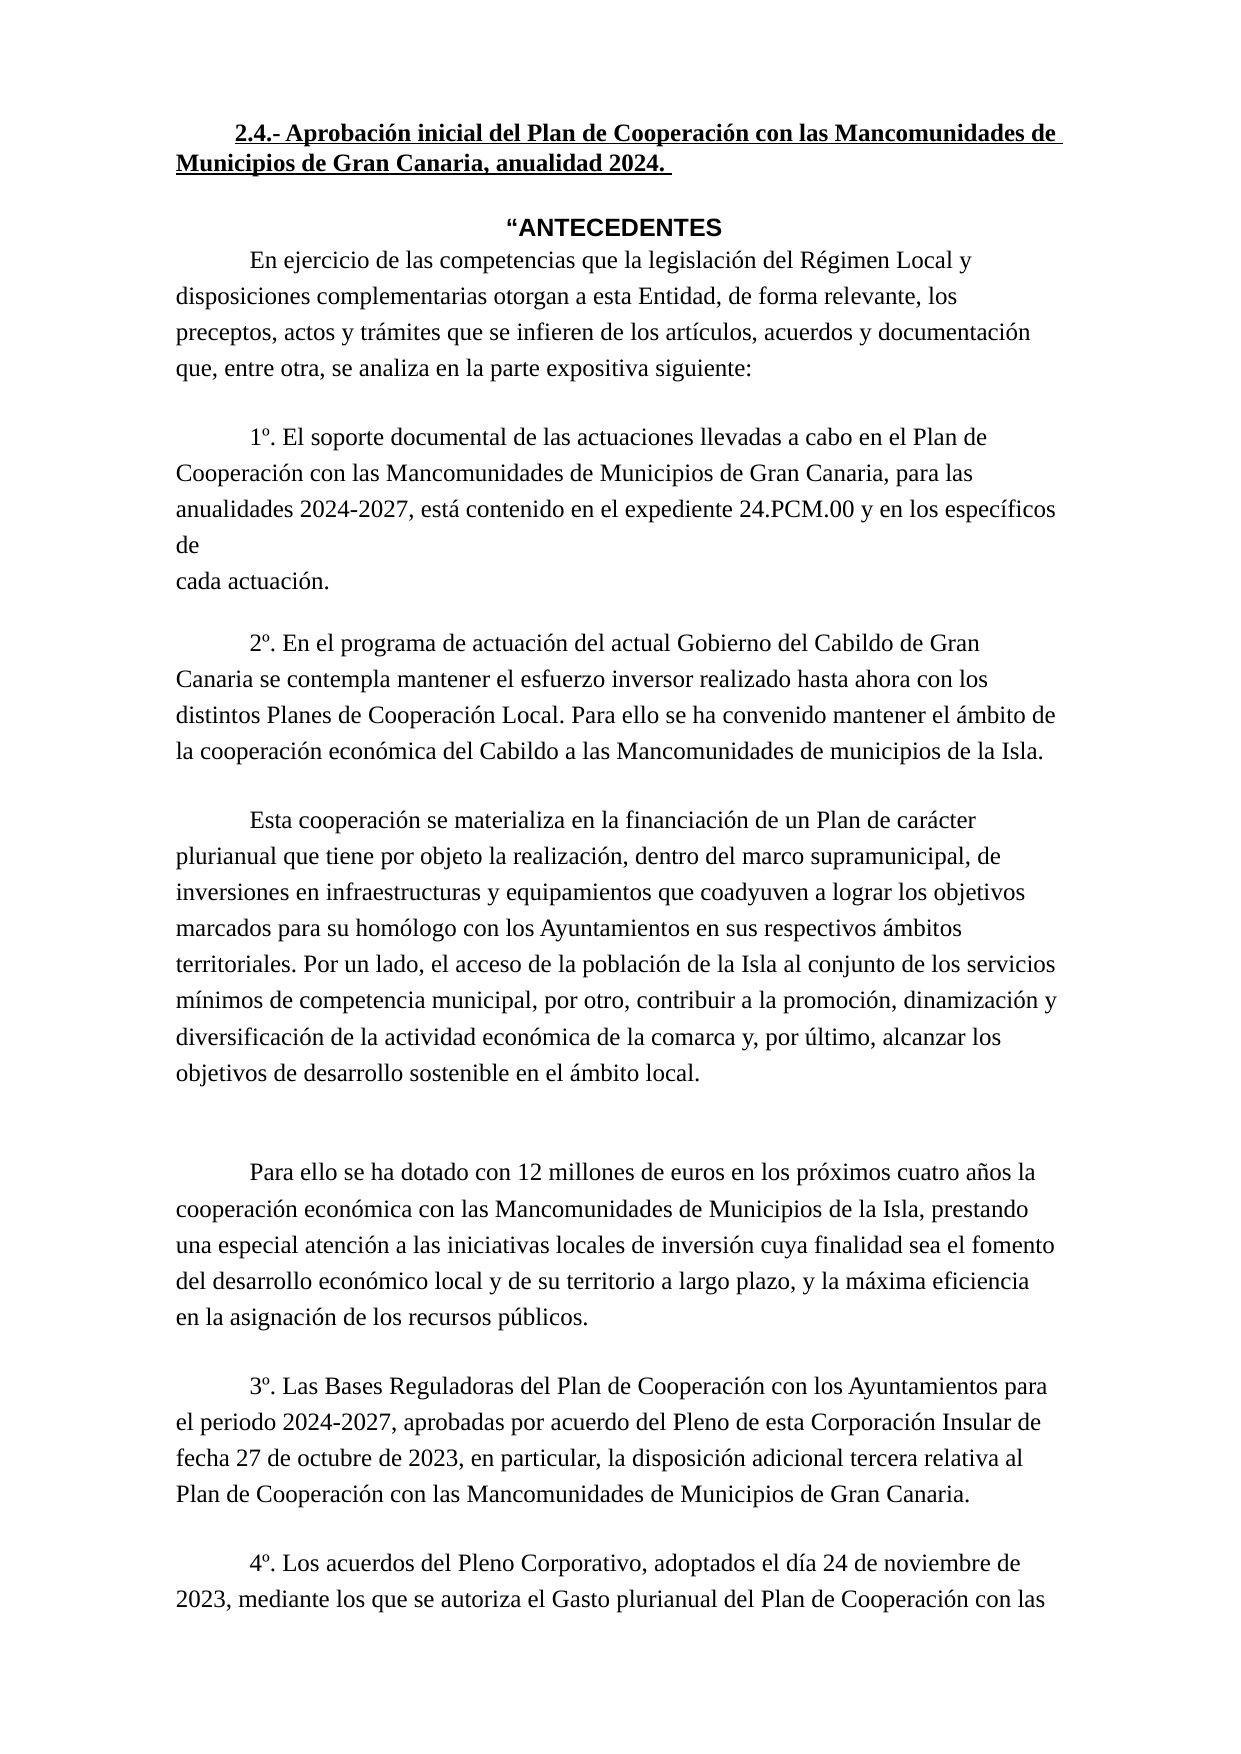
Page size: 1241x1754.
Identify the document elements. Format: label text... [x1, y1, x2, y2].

text En ejercicio de las competencias que la legislación del Régimen Local y disposiciones complementarias otorgan a esta Entidad, de forma relevante, los preceptos, actos y trámites que se infieren de los artículos, acuerdos y documentación que, entre otra, se analiza en la parte expositiva siguiente: [176, 245, 1059, 382]
text 3º. Las Bases Reguladoras del Plan de Cooperación con los Ayuntamientos para el periodo 2024-2027, aprobadas por acuerdo del Pleno de esta Corporación Insular de fecha 27 de octubre de 2023, en particular, la disposición adicional tercera relativa al Plan de Cooperación con las Mancomunidades de Municipios de Gran Canaria. [176, 1371, 1059, 1508]
text Para ello se ha dotado con 12 millones de euros en los próximos cuatro años la cooperación económica con las Mancomunidades de Municipios de la Isla, prestando una especial atención a las iniciativas locales de inversión cuya finalidad sea el fomento del desarrollo económico local y de su territorio a largo plazo, y la máxima eficiencia en la asignación de los recursos públicos. [176, 1157, 1059, 1331]
text 2.4.- Aprobación inicial del Plan de Cooperación con las Mancomunidades de Municipios de Gran Canaria, anualidad 2024. [176, 118, 1122, 177]
text Esta cooperación se materializa en la financiación de un Plan de carácter plurianual que tiene por objeto la realización, dentro del marco supramunicipal, de inversiones en infraestructuras y equipamientos que coadyuven a lograr los objetivos marcados para su homólogo con los Ayuntamientos en sus respectivos ámbitos territoriales. Por un lado, el acceso de la población de la Isla al conjunto de los servicios mínimos de competencia municipal, por otro, contribuir a la promoción, dinamización y diversificación de la actividad económica de la comarca y, por último, alcanzar los objetivos de desarrollo sostenible en el ámbito local. [176, 805, 1059, 1087]
text 1º. El soporte documental de las actuaciones llevadas a cabo en el Plan de Cooperación con las Mancomunidades de Municipios de Gran Canaria, para las anualidades 2024-2027, está contenido en el expediente 24.PCM.00 y en los específicos de [176, 422, 1059, 559]
subtitle “ANTECEDENTES [187, 213, 1048, 242]
text 4º. Los acuerdos del Pleno Corporativo, adoptados el día 24 de noviembre de 2023, mediante los que se autoriza el Gasto plurianual del Plan de Cooperación con las [176, 1548, 1059, 1613]
text cada actuación. [176, 566, 1059, 595]
text 2º. En el programa de actuación del actual Gobierno del Cabildo de Gran Canaria se contempla mantener el esfuerzo inversor realizado hasta ahora con los distintos Planes de Cooperación Local. Para ello se ha convenido mantener el ámbito de la cooperación económica del Cabildo a las Mancomunidades de municipios de la Isla. [176, 628, 1059, 765]
